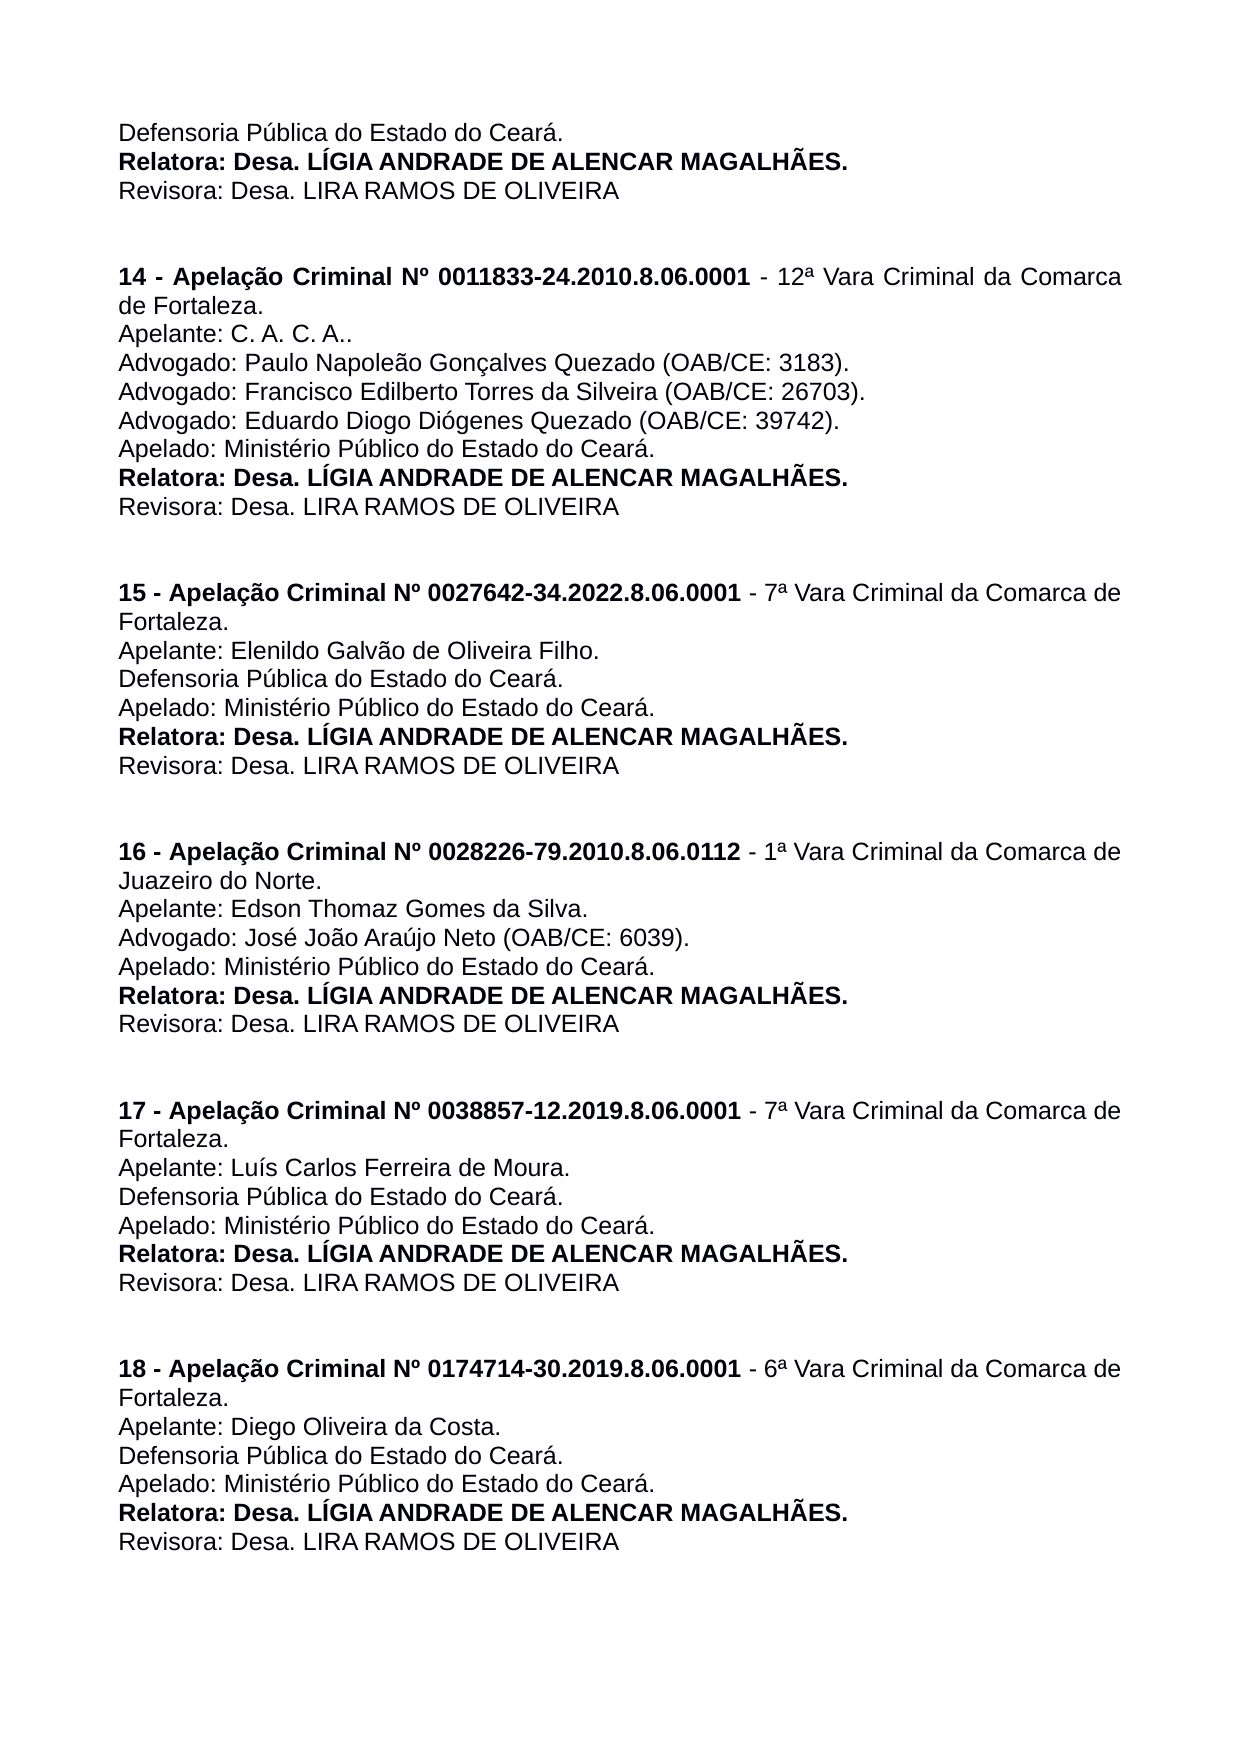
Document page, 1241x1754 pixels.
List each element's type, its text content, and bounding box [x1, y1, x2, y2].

text Relatora: Desa. LÍGIA ANDRADE DE ALENCAR MAGALHÃES. [118, 981, 1122, 1009]
text Revisora: Desa. LIRA RAMOS DE OLIVEIRA [118, 1268, 1122, 1297]
text Apelado: Ministério Público do Estado do Ceará. [118, 952, 1122, 981]
text Advogado: Paulo Napoleão Gonçalves Quezado (OAB/CE: 3183). [118, 348, 1122, 377]
text 18 - Apelação Criminal Nº 0174714-30.2019.8.06.0001 - 6ª Vara Criminal da Comarca de Fortaleza. [118, 1354, 1122, 1412]
text Revisora: Desa. LIRA RAMOS DE OLIVEIRA [118, 1009, 1122, 1038]
text Apelante: C. A. C. A.. [118, 319, 1122, 348]
text Revisora: Desa. LIRA RAMOS DE OLIVEIRA [118, 492, 1122, 521]
text Relatora: Desa. LÍGIA ANDRADE DE ALENCAR MAGALHÃES. [118, 1239, 1122, 1268]
text Defensoria Pública do Estado do Ceará. [118, 1182, 1122, 1211]
text Apelante: Diego Oliveira da Costa. [118, 1412, 1122, 1441]
text 14 - Apelação Criminal Nº 0011833-24.2010.8.06.0001 - 12ª Vara Criminal da Comarca de Fortaleza. [118, 262, 1122, 319]
text 17 - Apelação Criminal Nº 0038857-12.2019.8.06.0001 - 7ª Vara Criminal da Comarca de Fortaleza. [118, 1096, 1122, 1153]
text Apelante: Elenildo Galvão de Oliveira Filho. [118, 636, 1122, 664]
text Apelado: Ministério Público do Estado do Ceará. [118, 1211, 1122, 1239]
text Advogado: Francisco Edilberto Torres da Silveira (OAB/CE: 26703). [118, 377, 1122, 406]
text Relatora: Desa. LÍGIA ANDRADE DE ALENCAR MAGALHÃES. [118, 722, 1122, 751]
text Revisora: Desa. LIRA RAMOS DE OLIVEIRA [118, 1527, 1122, 1556]
text Apelado: Ministério Público do Estado do Ceará. [118, 1469, 1122, 1498]
text Apelado: Ministério Público do Estado do Ceará. [118, 434, 1122, 463]
text 15 - Apelação Criminal Nº 0027642-34.2022.8.06.0001 - 7ª Vara Criminal da Comarca de Fortaleza. [118, 578, 1122, 636]
text Advogado: Eduardo Diogo Diógenes Quezado (OAB/CE: 39742). [118, 406, 1122, 434]
text Revisora: Desa. LIRA RAMOS DE OLIVEIRA [118, 176, 1122, 204]
text Defensoria Pública do Estado do Ceará. [118, 664, 1122, 693]
text Defensoria Pública do Estado do Ceará. [118, 1441, 1122, 1469]
text 16 - Apelação Criminal Nº 0028226-79.2010.8.06.0112 - 1ª Vara Criminal da Comarca de Juazeiro do Norte. [118, 837, 1122, 894]
text Relatora: Desa. LÍGIA ANDRADE DE ALENCAR MAGALHÃES. [118, 1498, 1122, 1527]
text Revisora: Desa. LIRA RAMOS DE OLIVEIRA [118, 751, 1122, 779]
text Apelado: Ministério Público do Estado do Ceará. [118, 693, 1122, 722]
text Defensoria Pública do Estado do Ceará. [118, 118, 1122, 147]
text Relatora: Desa. LÍGIA ANDRADE DE ALENCAR MAGALHÃES. [118, 463, 1122, 492]
text Apelante: Luís Carlos Ferreira de Moura. [118, 1153, 1122, 1182]
text Relatora: Desa. LÍGIA ANDRADE DE ALENCAR MAGALHÃES. [118, 147, 1122, 176]
text Advogado: José João Araújo Neto (OAB/CE: 6039). [118, 923, 1122, 952]
text Apelante: Edson Thomaz Gomes da Silva. [118, 894, 1122, 923]
